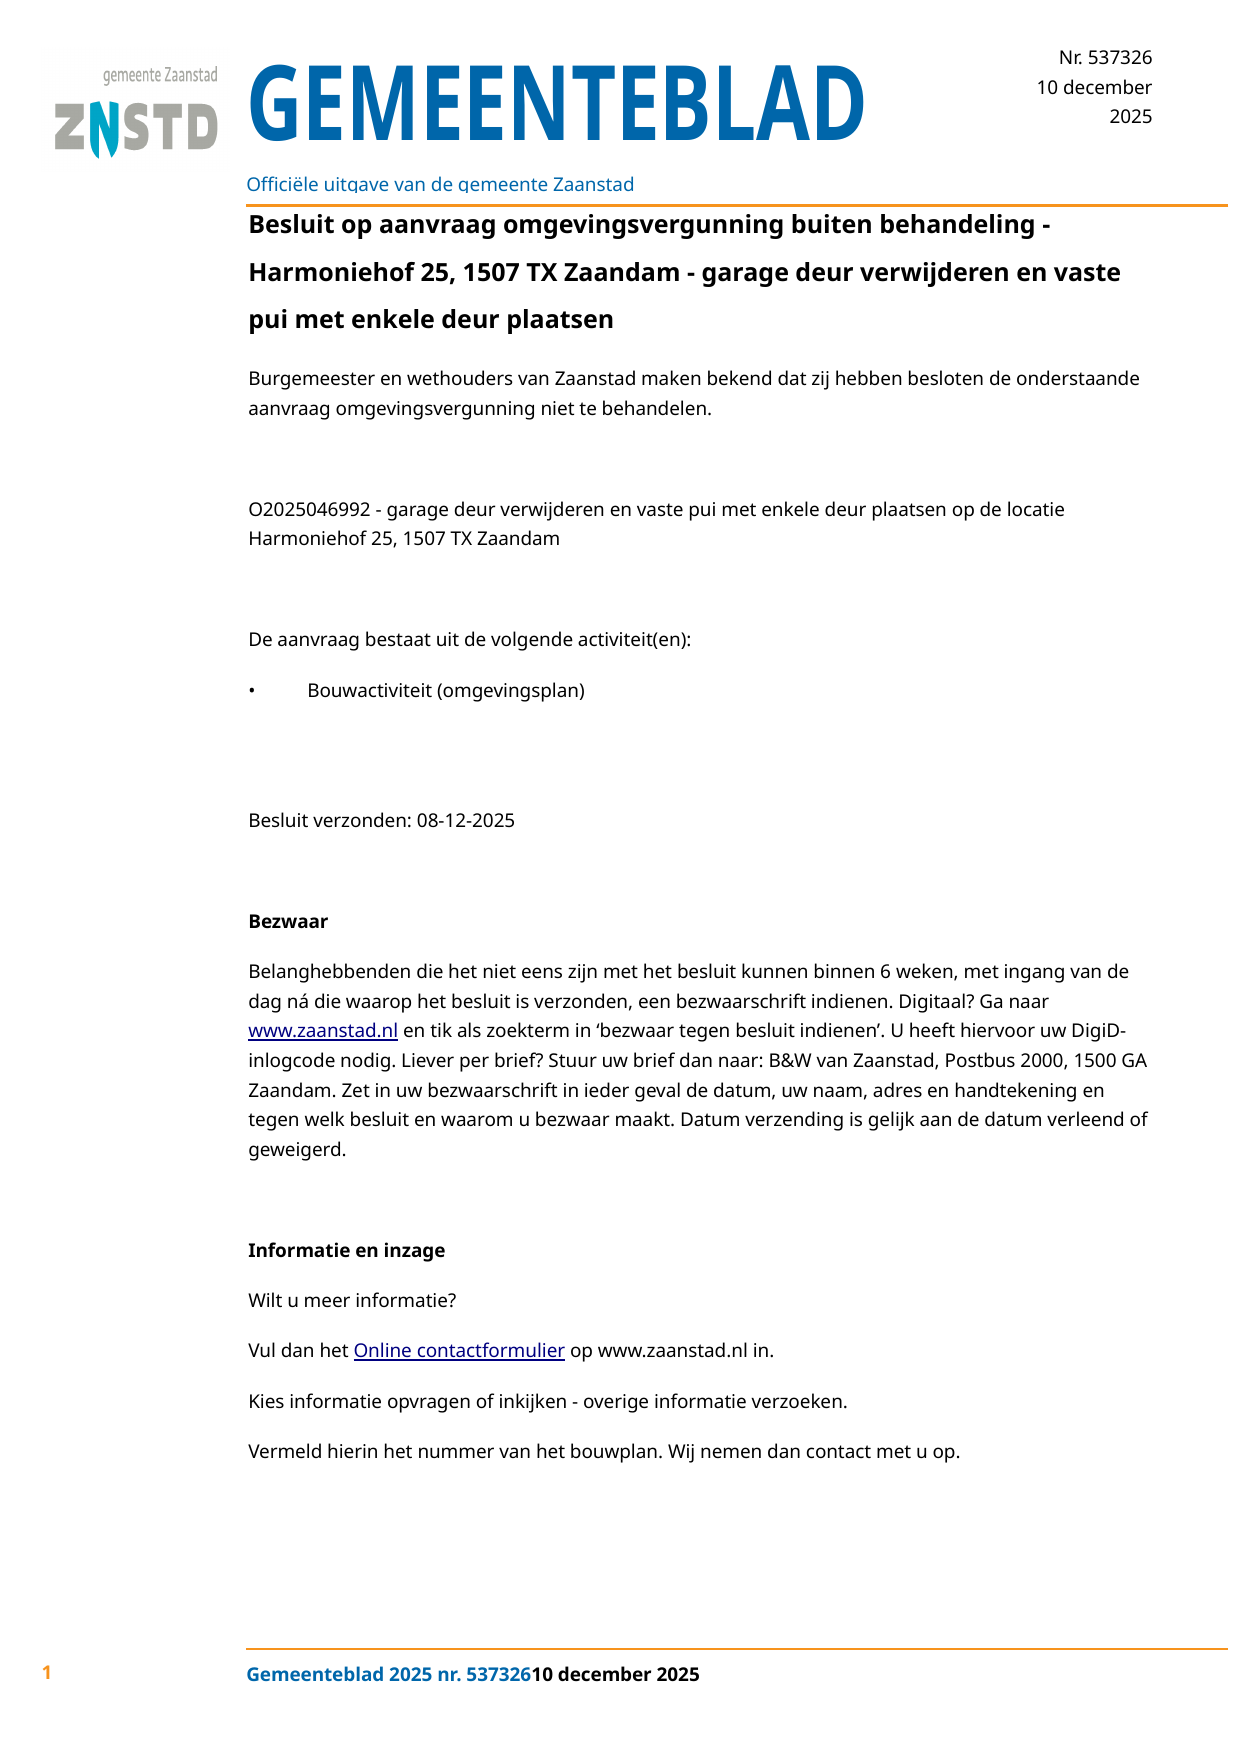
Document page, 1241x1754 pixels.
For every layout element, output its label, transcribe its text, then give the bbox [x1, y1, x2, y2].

text Vermeld hierin het nummer van het bouwplan. Wij nemen dan contact met u op. [248, 1438, 1152, 1464]
text Vul dan het Online contactformulier op www.zaanstad.nl in. [248, 1338, 1152, 1363]
text Wilt u meer informatie? [248, 1287, 1152, 1313]
text Kies informatie opvragen of inkijken - overige informatie verzoeken. [248, 1388, 1152, 1414]
text O2025046992 - garage deur verwijderen en vaste pui met enkele deur plaatsen op de locatie Harmoniehof 25, 1507 TX Zaandam [248, 496, 1152, 551]
text Belanghebbenden die het niet eens zijn met het besluit kunnen binnen 6 weken, met ingang van de dag ná die waarop het besluit is verzonden, een bezwaarschrift indienen. Digitaal? Ga naar www.zaanstad.nl en tik als zoekterm in ‘bezwaar tegen besluit indienen’. U heeft hiervoor uw DigiD-inlogcode nodig. Liever per brief? Stuur uw brief dan naar: B&W van Zaanstad, Postbus 2000, 1500 GA Zaandam. Zet in uw bezwaarschrift in ieder geval de datum, uw naam, adres en handtekening en tegen welk besluit en waarom u bezwaar maakt. Datum verzending is gelijk aan de datum verleend of geweigerd. [248, 958, 1152, 1162]
text Besluit op aanvraag omgevingsvergunning buiten behandeling - Harmoniehof 25, 1507 TX Zaandam - garage deur verwijderen en vaste pui met enkele deur plaatsen [248, 207, 1152, 336]
picture [41, 47, 231, 172]
text Informatie en inzage [248, 1237, 1152, 1262]
list Bouwactiviteit (omgevingsplan) [248, 677, 1152, 702]
text De aanvraag bestaat uit de volgende activiteit(en): [248, 626, 1152, 652]
text Bezwaar [248, 908, 1152, 934]
text Burgemeester en wethouders van Zaanstad maken bekend dat zij hebben besloten de onderstaande aanvraag omgevingsvergunning niet te behandelen. [248, 366, 1152, 421]
text Besluit verzonden: 08-12-2025 [248, 807, 1152, 833]
